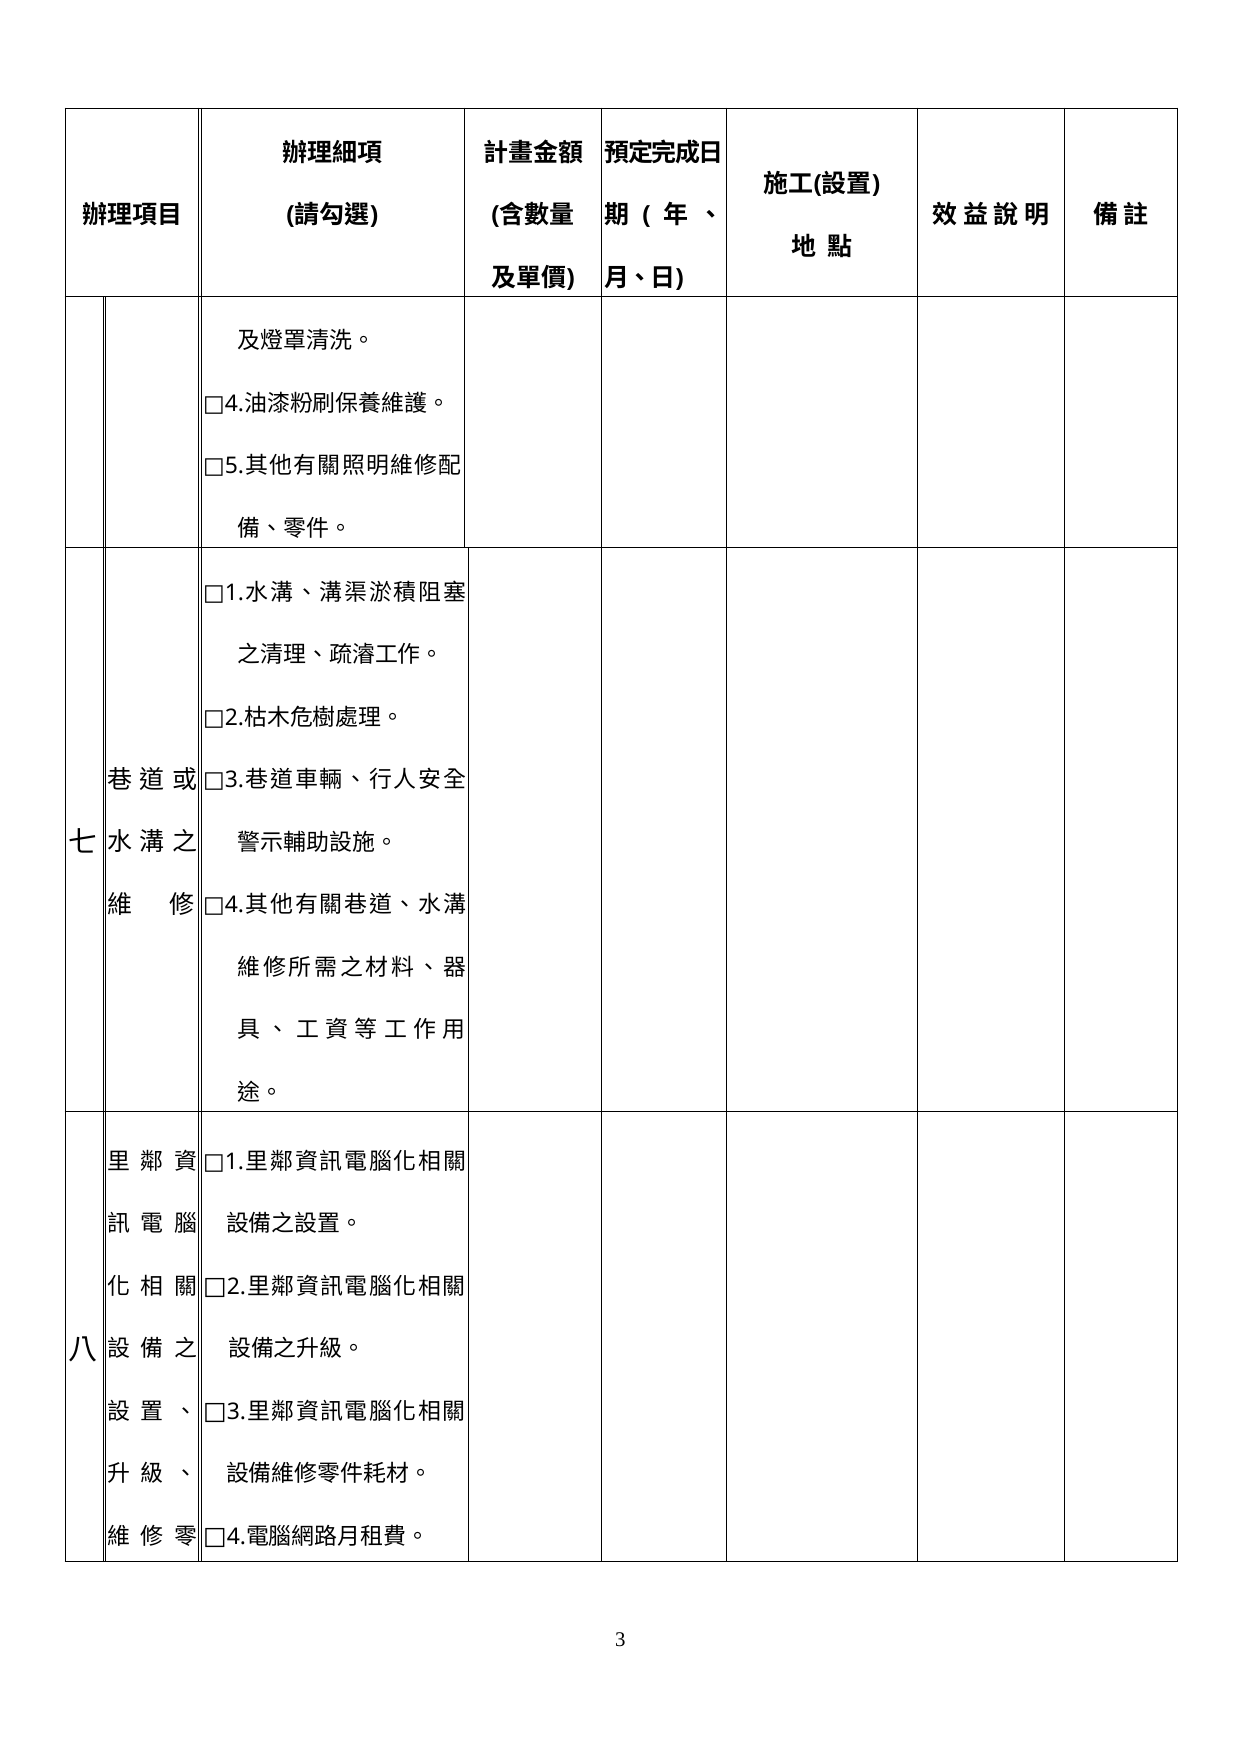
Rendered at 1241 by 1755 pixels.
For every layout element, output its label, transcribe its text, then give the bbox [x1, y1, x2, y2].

table_cell 及燈罩清洗。 □4.油漆粉刷保養維護。 □5.其他有關照明維修配備、零件。 [202, 297, 464, 547]
table_header 辦理細項 (請勾選) [202, 109, 464, 296]
table_cell [465, 297, 601, 547]
table_cell [602, 1112, 726, 1561]
table_cell [106, 297, 198, 547]
table_cell [1065, 297, 1177, 547]
table_cell 八 [66, 1112, 103, 1561]
table_cell 巷道或水溝之維修 [106, 548, 198, 1111]
table_cell [469, 548, 601, 1111]
table_cell [727, 297, 917, 547]
table_cell [918, 548, 1064, 1111]
table_cell [727, 1112, 917, 1561]
table_cell [1065, 1112, 1177, 1561]
table_cell [918, 297, 1064, 547]
table_header 效 益 說 明 [918, 109, 1064, 296]
table_cell □1.水溝、溝渠淤積阻塞之清理、疏濬工作。 □2.枯木危樹處理。 □3.巷道車輛、行人安全警示輔助設施。 □4.其他有關巷道、水溝維修所需之材料、器具、工資等工作用途。 [202, 548, 468, 1111]
table_cell [727, 548, 917, 1111]
table_cell [602, 548, 726, 1111]
table_cell [469, 1112, 601, 1561]
table_header 備 註 [1065, 109, 1177, 296]
table_cell [1065, 548, 1177, 1111]
table_header 計畫金額 (含數量 及單價) [465, 109, 601, 296]
table_header 預定完成日期(年、月、日) [602, 109, 726, 296]
table_header 辦理項目 [66, 109, 198, 296]
table_header 施工(設置) 地 點 [727, 109, 917, 296]
table_cell 里鄰資訊電腦化相關設備之設置、升級、維修零 [106, 1112, 198, 1561]
table_cell [66, 297, 103, 547]
table_cell 七 [66, 548, 103, 1111]
table_cell [602, 297, 726, 547]
table_cell [918, 1112, 1064, 1561]
table_cell □1.里鄰資訊電腦化相關設備之設置。 □2.里鄰資訊電腦化相關設備之升級。 □3.里鄰資訊電腦化相關設備維修零件耗材。 □4.電腦網路月租費。 [202, 1112, 468, 1561]
